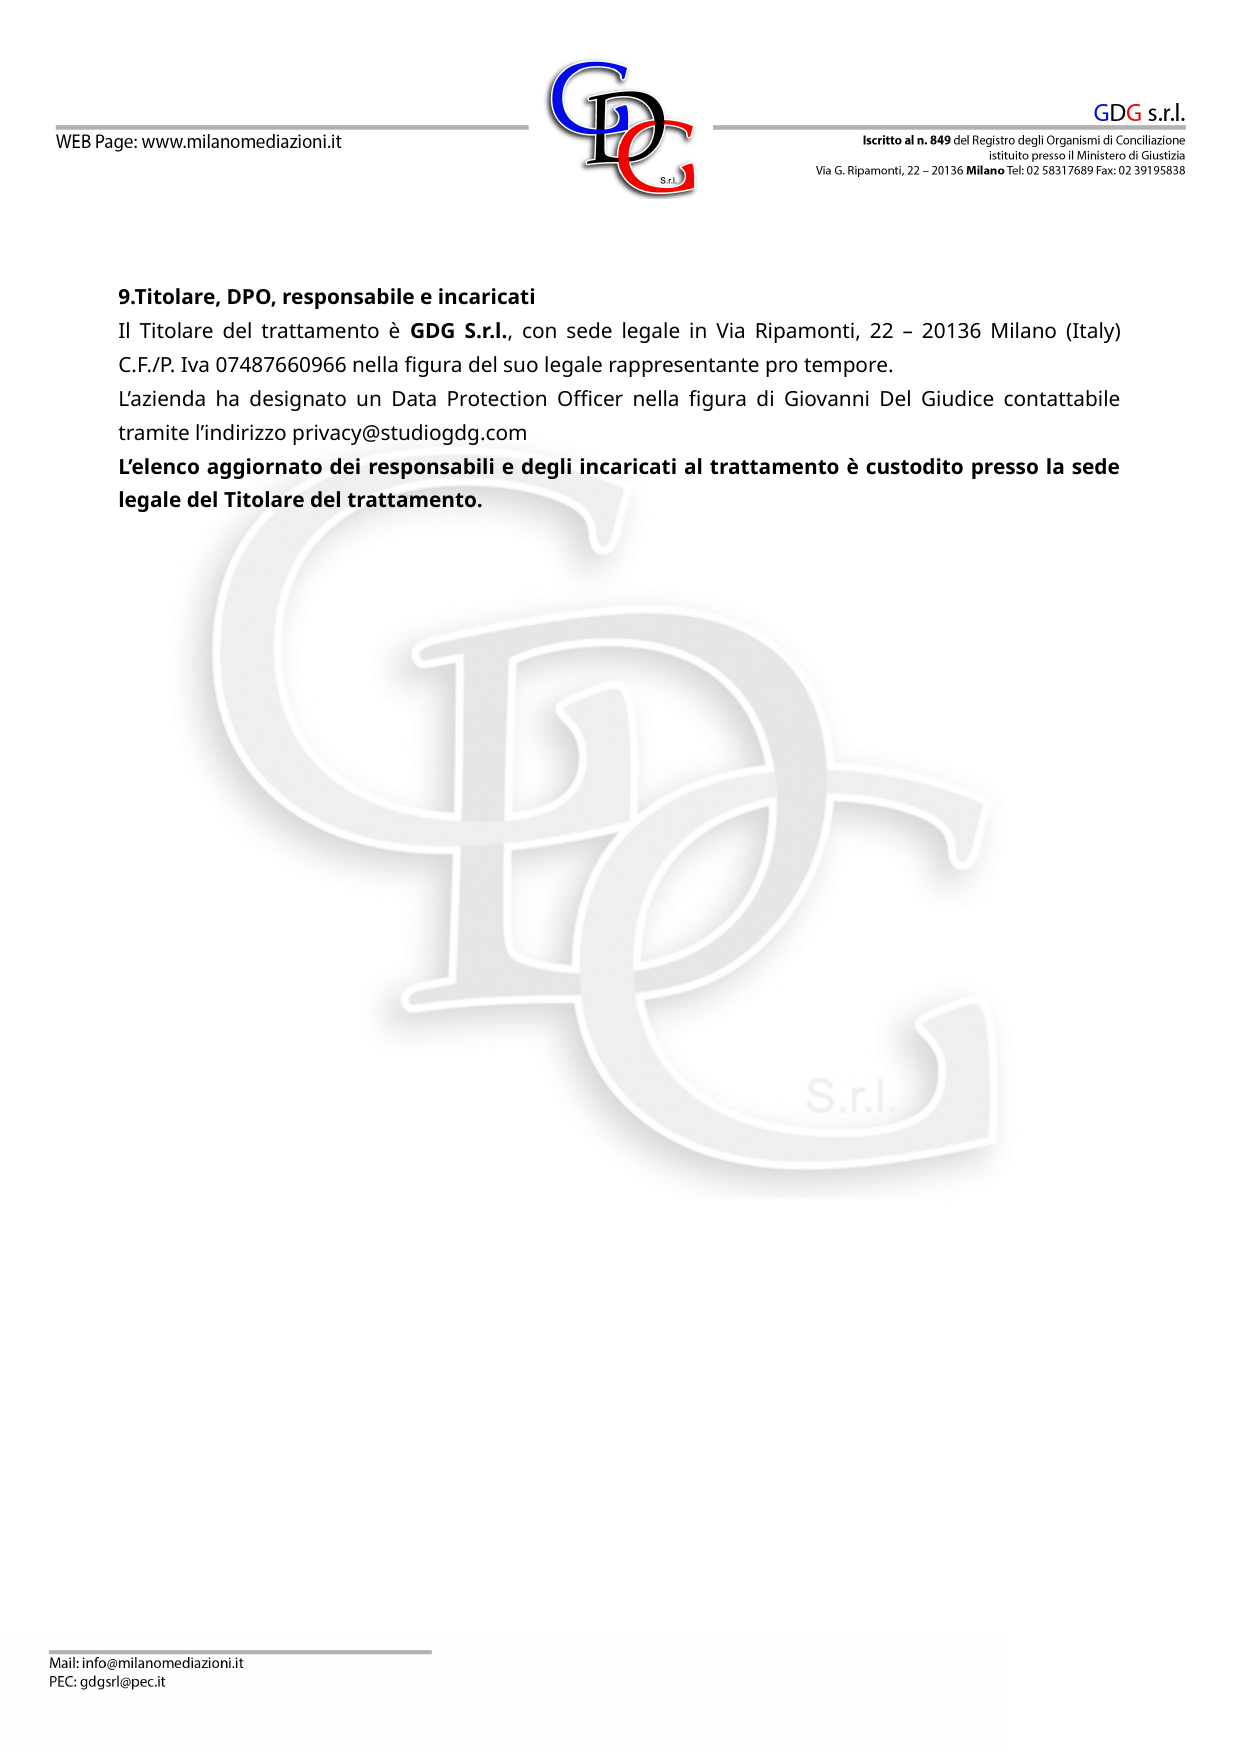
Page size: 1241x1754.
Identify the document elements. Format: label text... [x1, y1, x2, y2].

text Il Titolare del trattamento è GDG S.r.l., con sede legale in Via Ripamonti, 22 – 20136 Milano (Italy) C.F./P. Iva 07487660966 nella figura del suo legale rappresentante pro tempore. [118, 316, 1122, 378]
text L’azienda ha designato un Data Protection Officer nella figura di Giovanni Del Giudice contattabile tramite l’indirizzo privacy@studiogdg.com [118, 384, 1122, 447]
picture [220, 515, 1021, 1277]
text L’elenco aggiornato dei responsabili e degli incaricati al trattamento è custodito presso la sede legale del Titolare del trattamento. [118, 452, 1122, 515]
picture [4, 1632, 1008, 1753]
text 9.Titolare, DPO, responsabile e incaricati [118, 282, 1122, 310]
picture [0, 0, 1241, 212]
